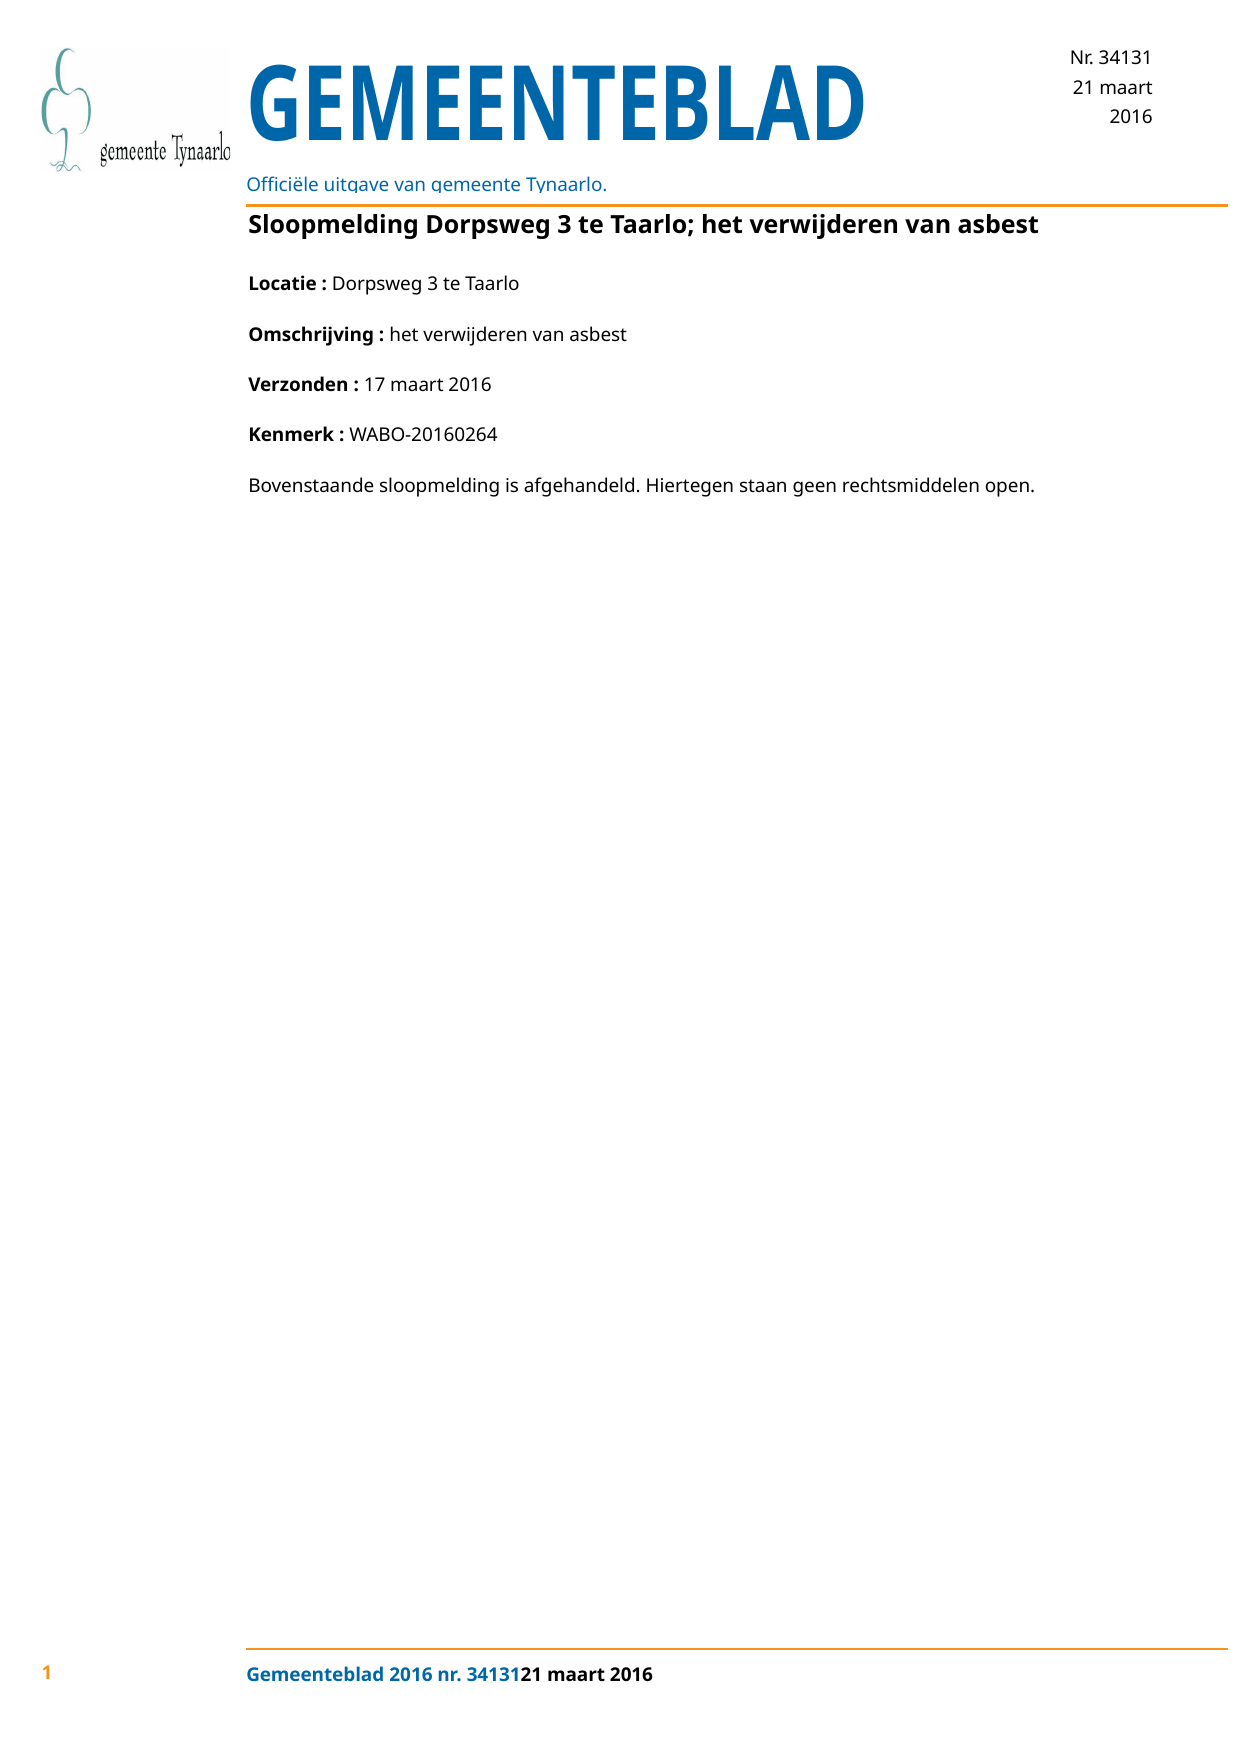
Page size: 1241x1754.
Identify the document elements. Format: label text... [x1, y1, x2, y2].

text Omschrijving : het verwijderen van asbest [248, 321, 1152, 346]
text Bovenstaande sloopmelding is afgehandeld. Hiertegen staan geen rechtsmiddelen open. [248, 472, 1152, 498]
text Verzonden : 17 maart 2016 [248, 371, 1152, 397]
text Sloopmelding Dorpsweg 3 te Taarlo; het verwijderen van asbest [248, 207, 1152, 241]
text Kenmerk : WABO-20160264 [248, 422, 1152, 447]
picture [41, 47, 231, 172]
text Locatie : Dorpsweg 3 te Taarlo [248, 270, 1152, 296]
